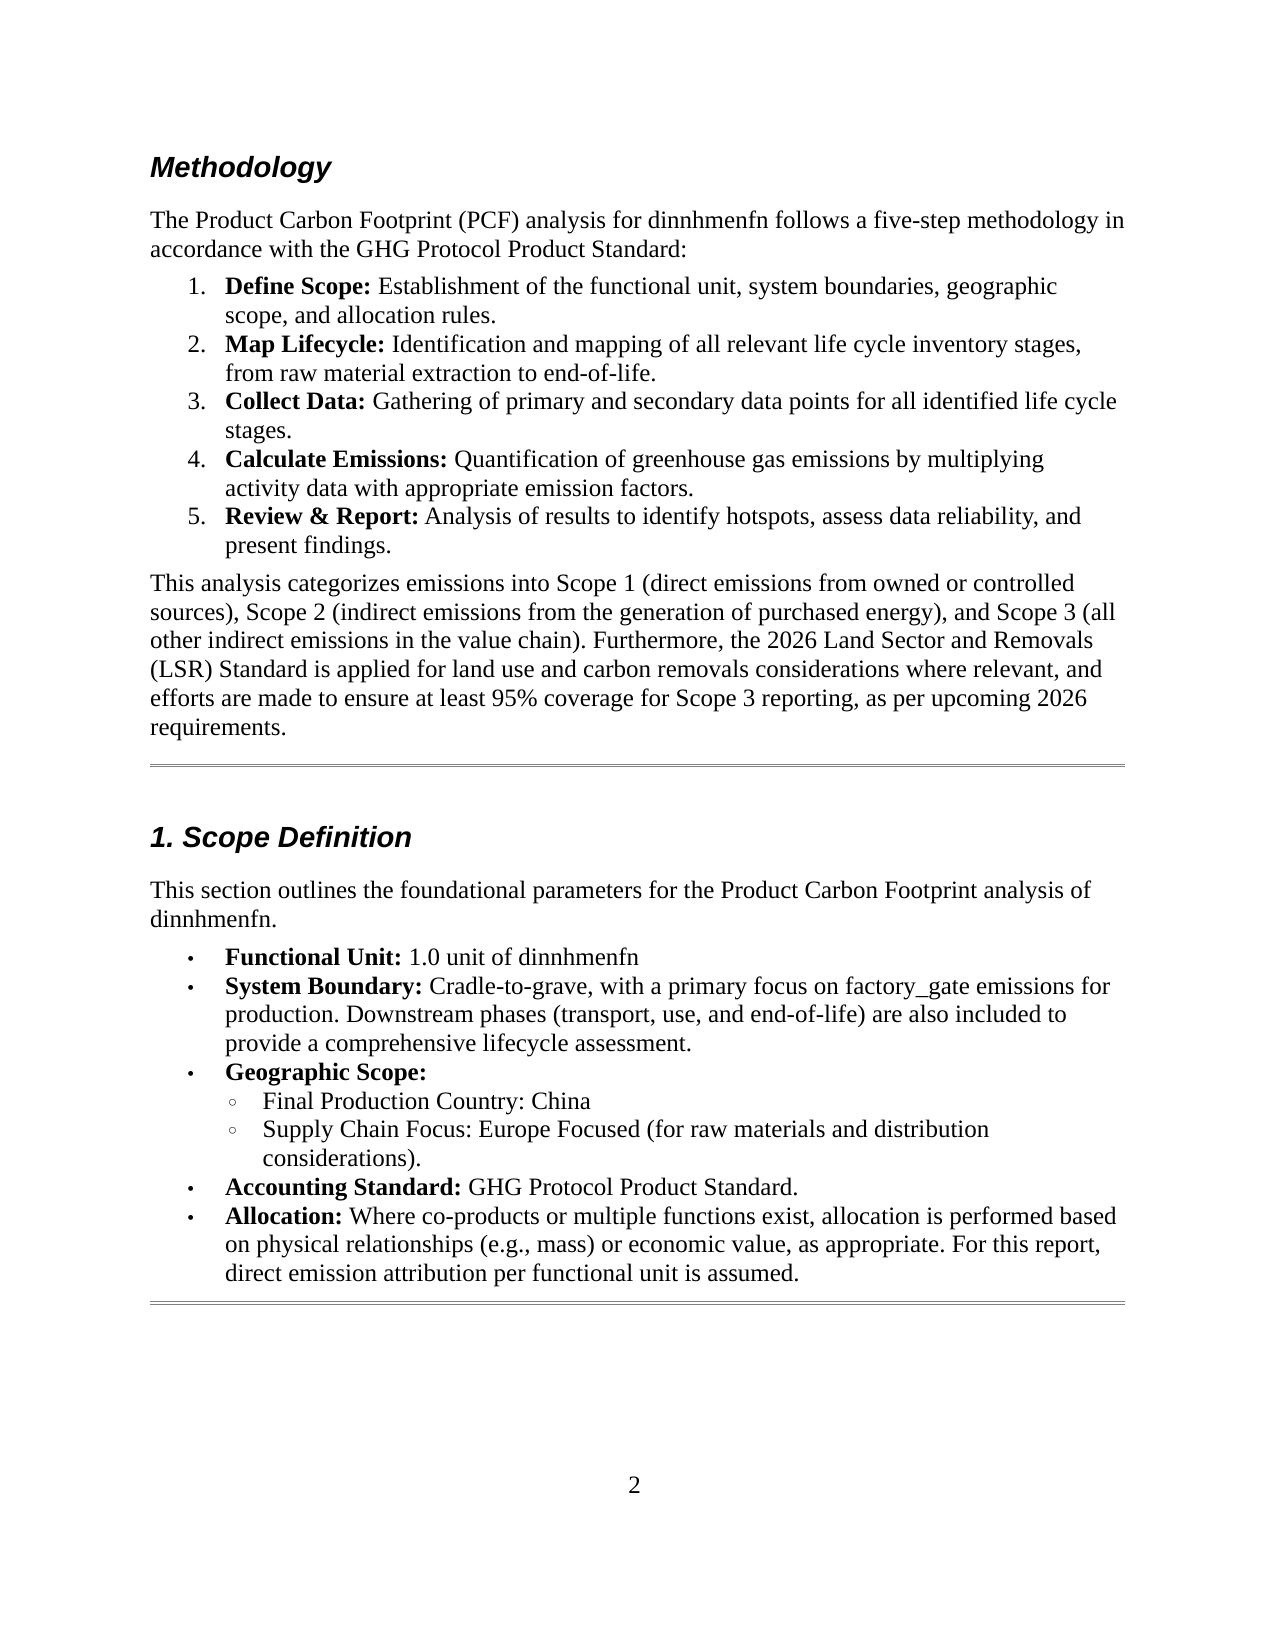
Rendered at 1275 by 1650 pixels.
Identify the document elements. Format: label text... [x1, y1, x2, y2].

list Calculate Emissions: Quantification of greenhouse gas emissions by multiplying activity data with appropriate emission factors. [187, 444, 1125, 501]
list Review & Report: Analysis of results to identify hotspots, assess data reliability, and present findings. [187, 501, 1125, 559]
text The Product Carbon Footprint (PCF) analysis for dinnhmenfn follows a five-step methodology in accordance with the GHG Protocol Product Standard: [150, 205, 1125, 262]
text This analysis categorizes emissions into Scope 1 (direct emissions from owned or controlled sources), Scope 2 (indirect emissions from the generation of purchased energy), and Scope 3 (all other indirect emissions in the value chain). Furthermore, the 2026 Land Sector and Removals (LSR) Standard is applied for land use and carbon removals considerations where relevant, and efforts are made to ensure at least 95% coverage for Scope 3 reporting, as per upcoming 2026 requirements. [150, 568, 1125, 740]
subtitle Methodology [150, 150, 1125, 183]
list Collect Data: Gathering of primary and secondary data points for all identified life cycle stages. [187, 386, 1125, 444]
list System Boundary: Cradle-to-grave, with a primary focus on factory_gate emissions for production. Downstream phases (transport, use, and end-of-life) are also included to provide a comprehensive lifecycle assessment. [187, 971, 1125, 1057]
text This section outlines the foundational parameters for the Product Carbon Footprint analysis of dinnhmenfn. [150, 876, 1125, 933]
list Functional Unit: 1.0 unit of dinnhmenfn [187, 942, 1125, 971]
list Map Lifecycle: Identification and mapping of all relevant life cycle inventory stages, from raw material extraction to end-of-life. [187, 329, 1125, 386]
list Accounting Standard: GHG Protocol Product Standard. [187, 1172, 1125, 1201]
subtitle 1. Scope Definition [150, 821, 1125, 854]
list Final Production Country: China [225, 1086, 1125, 1114]
list Allocation: Where co-products or multiple functions exist, allocation is performed based on physical relationships (e.g., mass) or economic value, as appropriate. For this report, direct emission attribution per functional unit is assumed. [187, 1201, 1125, 1287]
list Define Scope: Establishment of the functional unit, system boundaries, geographic scope, and allocation rules. [187, 271, 1125, 329]
list Supply Chain Focus: Europe Focused (for raw materials and distribution considerations). [225, 1114, 1125, 1172]
list Geographic Scope: [187, 1057, 1125, 1086]
